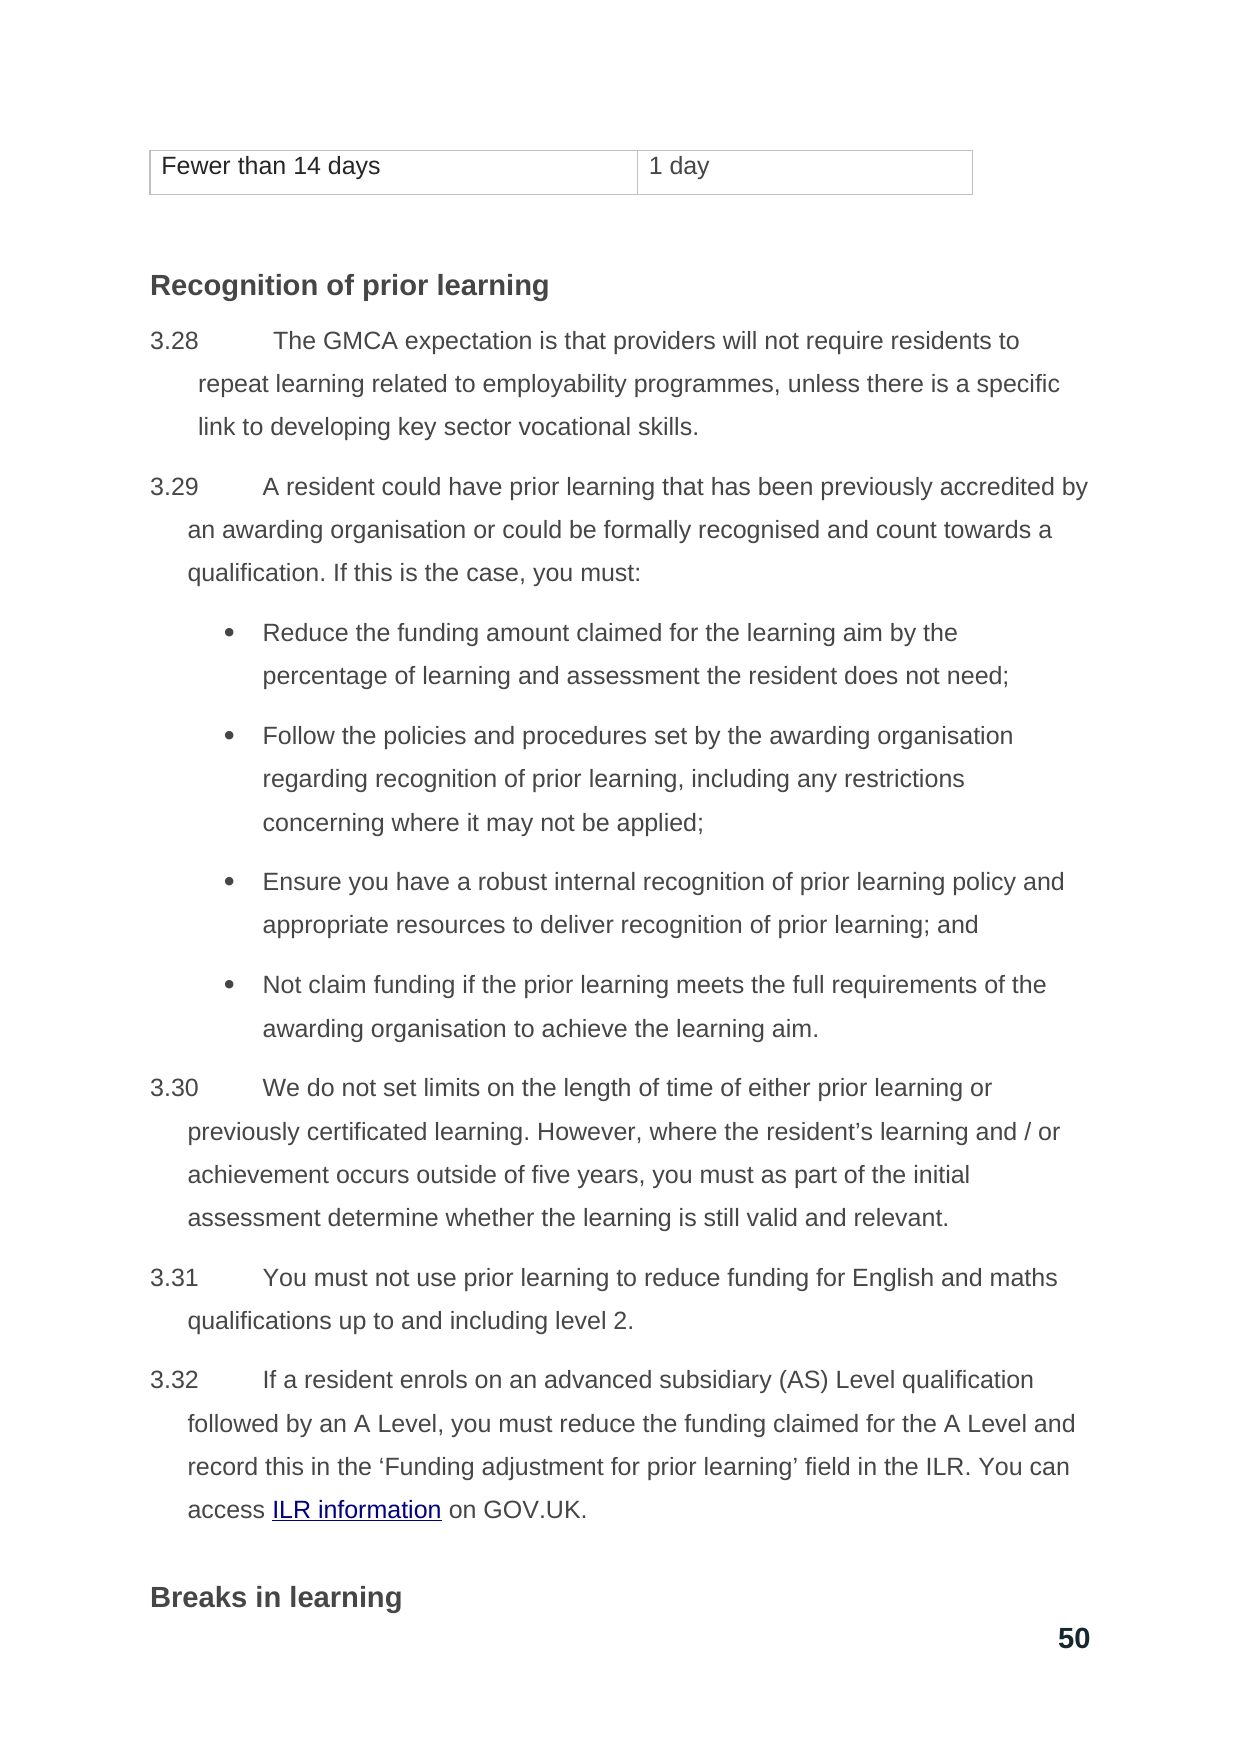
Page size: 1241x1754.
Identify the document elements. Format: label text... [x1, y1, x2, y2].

subtitle Breaks in learning [150, 1579, 1090, 1613]
list Not claim funding if the prior learning meets the full requirements of the awarding organisation to achieve the learning aim. [225, 970, 1090, 1042]
text 3.29 A resident could have prior learning that has been previously accredited by an awarding organisation or could be formally recognised and count towards a qualification. If this is the case, you must: [150, 472, 1090, 587]
text 3.31 You must not use prior learning to reduce funding for English and maths qualifications up to and including level 2. [150, 1262, 1090, 1334]
list Ensure you have a robust internal recognition of prior learning policy and appropriate resources to deliver recognition of prior learning; and [225, 867, 1090, 939]
list Follow the policies and procedures set by the awarding organisation regarding recognition of prior learning, including any restrictions concerning where it may not be applied; [225, 721, 1090, 836]
table_cell Fewer than 14 days [151, 151, 637, 194]
list The GMCA expectation is that providers will not require residents to repeat learning related to employability programmes, unless there is a specific link to developing key sector vocational skills. [150, 326, 1090, 441]
subtitle Recognition of prior learning [150, 267, 1090, 301]
text 3.30 We do not set limits on the length of time of either prior learning or previously certificated learning. However, where the resident’s learning and / or achievement occurs outside of five years, you must as part of the initial assessment determine whether the learning is still valid and relevant. [150, 1073, 1090, 1231]
text 3.32 If a resident enrols on an advanced subsidiary (AS) Level qualification followed by an A Level, you must reduce the funding claimed for the A Level and record this in the ‘Funding adjustment for prior learning’ field in the ILR. You can access ILR information on GOV.UK. [150, 1365, 1090, 1523]
table_cell 1 day [638, 151, 972, 194]
list Reduce the funding amount claimed for the learning aim by the percentage of learning and assessment the resident does not need; [225, 618, 1090, 690]
